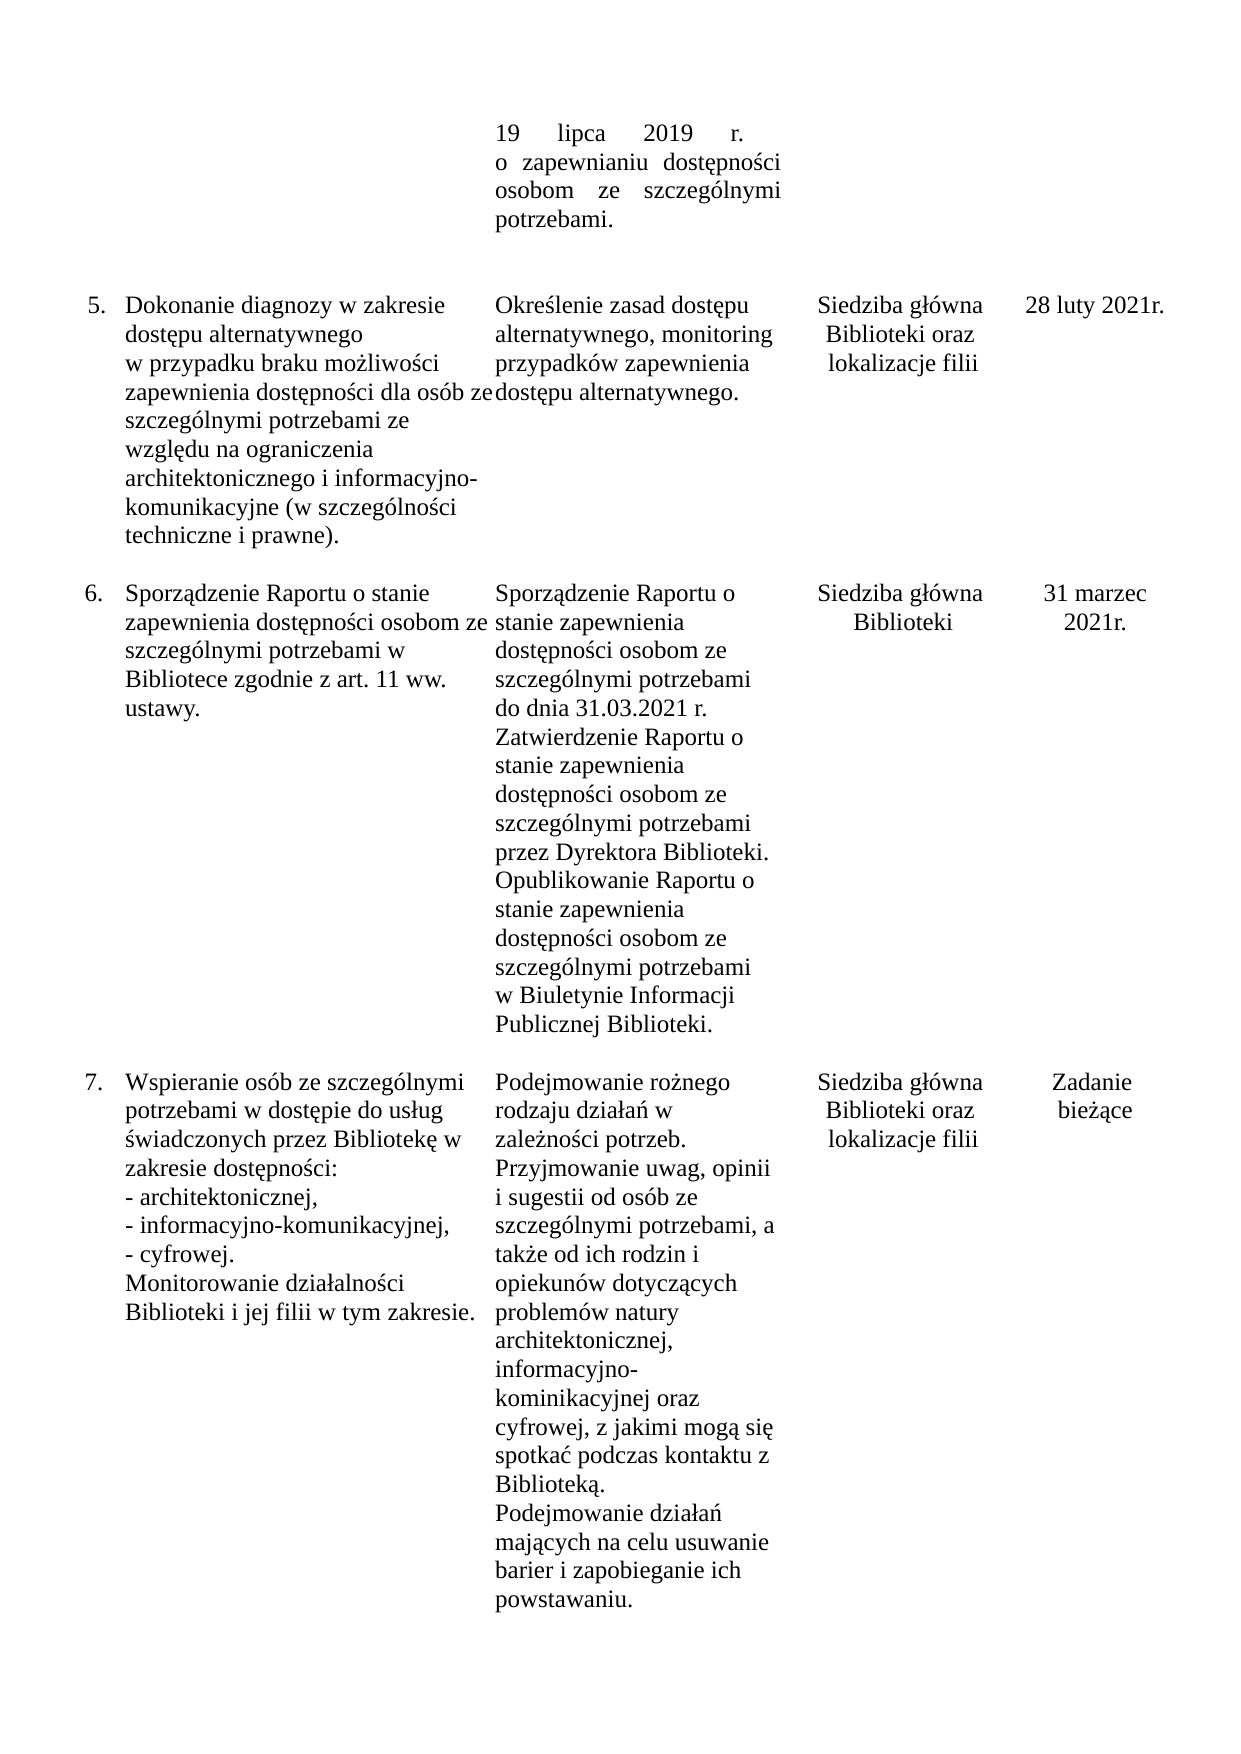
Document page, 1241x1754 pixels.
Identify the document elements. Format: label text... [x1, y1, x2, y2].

table_cell [69, 118, 125, 291]
table_cell [781, 118, 1025, 291]
table_cell [1025, 118, 1165, 291]
table_cell Wspieranie osób ze szczególnymi potrzebami w dostępie do usług świadczonych przez Bibliotekę w zakresie dostępności: - architektonicznej, - informacyjno-komunikacyjnej, - cyfrowej. Monitorowanie działalności Biblioteki i jej filii w tym zakresie. [125, 1067, 495, 1613]
table_cell 28 luty 2021r. [1025, 291, 1165, 578]
table_cell Siedziba główna Biblioteki [781, 578, 1025, 1067]
table_cell 5. [69, 291, 125, 578]
table_cell 19 lipca 2019 r. o zapewnianiu dostępności osobom ze szczególnymi potrzebami. [495, 118, 781, 291]
table_cell Określenie zasad dostępu alternatywnego, monitoring przypadków zapewnienia dostępu alternatywnego. [495, 291, 781, 578]
table_cell Sporządzenie Raportu o stanie zapewnienia dostępności osobom ze szczególnymi potrzebami w Bibliotece zgodnie z art. 11 ww. ustawy. [125, 578, 495, 1067]
table_cell Sporządzenie Raportu o stanie zapewnienia dostępności osobom ze szczególnymi potrzebami do dnia 31.03.2021 r. Zatwierdzenie Raportu o stanie zapewnienia dostępności osobom ze szczególnymi potrzebami przez Dyrektora Biblioteki. Opublikowanie Raportu o stanie zapewnienia dostępności osobom ze szczególnymi potrzebami w Biuletynie Informacji Publicznej Biblioteki. [495, 578, 781, 1067]
table_cell Dokonanie diagnozy w zakresie dostępu alternatywnego w przypadku braku możliwości zapewnienia dostępności dla osób ze szczególnymi potrzebami ze względu na ograniczenia architektonicznego i informacyjno-komunikacyjne (w szczególności techniczne i prawne). [125, 291, 495, 578]
table_cell 31 marzec 2021r. [1025, 578, 1165, 1067]
table_cell 7. [69, 1067, 125, 1613]
table_cell 6. [69, 578, 125, 1067]
table_cell Zadanie bieżące [1025, 1067, 1165, 1613]
table_cell Podejmowanie rożnego rodzaju działań w zależności potrzeb. Przyjmowanie uwag, opinii i sugestii od osób ze szczególnymi potrzebami, a także od ich rodzin i opiekunów dotyczących problemów natury architektonicznej, informacyjno-kominikacyjnej oraz cyfrowej, z jakimi mogą się spotkać podczas kontaktu z Biblioteką. Podejmowanie działań mających na celu usuwanie barier i zapobieganie ich powstawaniu. [495, 1067, 781, 1613]
table_cell Siedziba główna Biblioteki oraz lokalizacje filii [781, 291, 1025, 578]
table_cell Siedziba główna Biblioteki oraz lokalizacje filii [781, 1067, 1025, 1613]
table_cell [125, 118, 495, 291]
